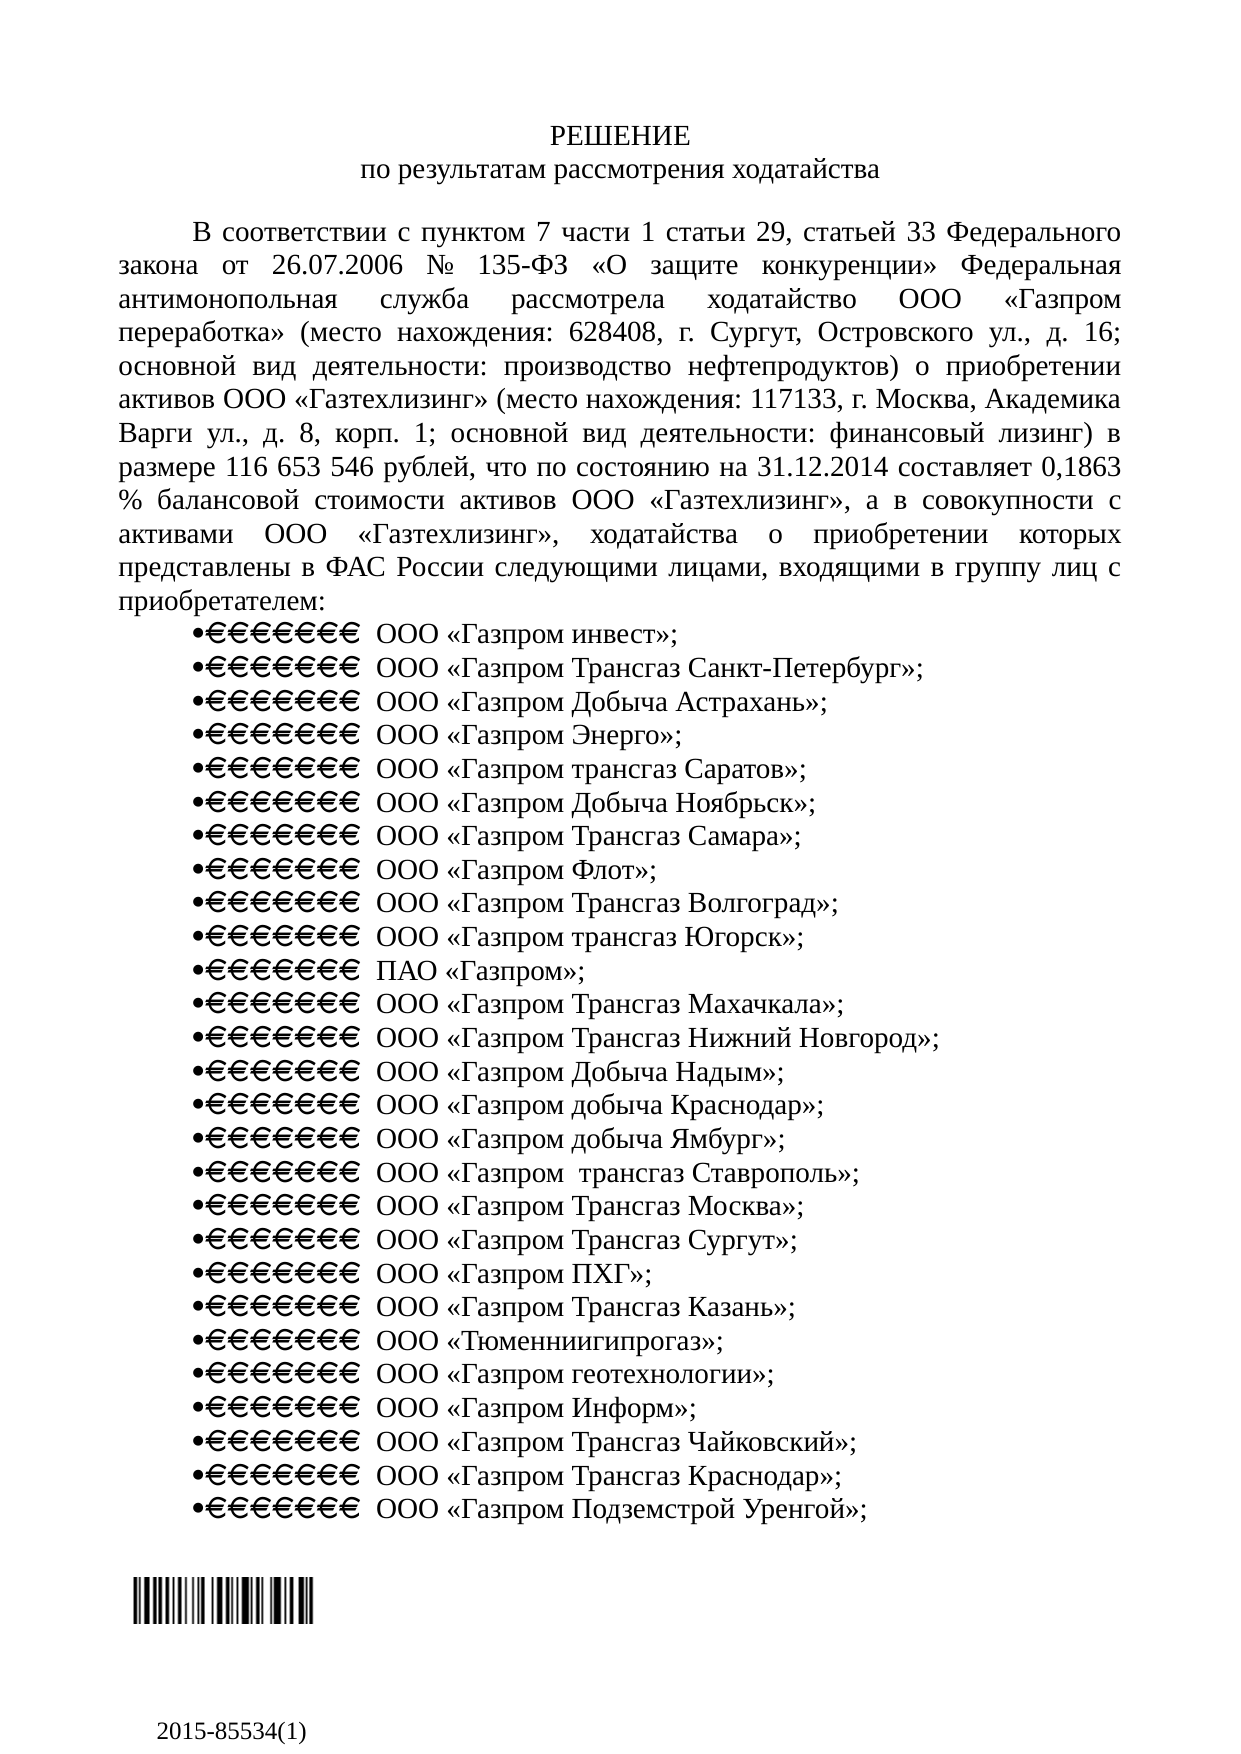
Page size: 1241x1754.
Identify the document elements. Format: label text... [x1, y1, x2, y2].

text · ООО «Газпром Трансгаз Сургут»; [193, 1222, 1122, 1256]
text · ООО «Газпром геотехнологии»; [193, 1357, 1122, 1390]
text · ООО «Газпром Флот»; [193, 852, 1122, 886]
text по результатам рассмотрения ходатайства [118, 152, 1122, 185]
text · ООО «Газпром Трансгаз Казань»; [193, 1289, 1122, 1323]
text · ООО «Газпром Трансгаз Москва»; [193, 1188, 1122, 1222]
text · ООО «Газпром Информ»; [193, 1390, 1122, 1424]
text · ООО «Газпром Добыча Надым»; [193, 1054, 1122, 1087]
text · ООО «Газпром трансгаз Югорск»; [193, 919, 1122, 953]
text · ООО «Газпром Подземстрой Уренгой»; [193, 1491, 1122, 1525]
text · ООО «Газпром Трансгаз Чайковский»; [193, 1424, 1122, 1458]
text · ООО «Газпром Трансгаз Самара»; [193, 818, 1122, 852]
text · ПАО «Газпром»; [193, 953, 1122, 987]
text · ООО «Газпром Трансгаз Волгоград»; [193, 886, 1122, 919]
text В соответствии с пунктом 7 части 1 статьи 29, статьей 33 Федерального закона от 26.07.2006 № 135-ФЗ «О защите конкуренции» Федеральная антимонопольная служба рассмотрела ходатайство ООО «Газпром переработка» (место нахождения: 628408, г. Сургут, Островского ул., д. 16; основной вид деятельности: производство нефтепродуктов) о приобретении активов ООО «Газтехлизинг» (место нахождения: 117133, г. Москва, Академика Варги ул., д. 8, корп. 1; основной вид деятельности: финансовый лизинг) в размере 116 653 546 рублей, что по состоянию на 31.12.2014 составляет 0,1863 % балансовой стоимости активов ООО «Газтехлизинг», а в совокупности с активами ООО «Газтехлизинг», ходатайства о приобретении которых представлены в ФАС России следующими лицами, входящими в группу лиц с приобретателем: [118, 214, 1122, 616]
text · ООО «Газпром Энерго»; [193, 717, 1122, 751]
text · ООО «Газпром Добыча Астрахань»; [193, 684, 1122, 717]
text · ООО «Газпром Трансгаз Махачкала»; [193, 987, 1122, 1020]
text · ООО «Тюменниигипрогаз»; [193, 1323, 1122, 1357]
text · ООО «Газпром добыча Ямбург»; [193, 1121, 1122, 1155]
text · ООО «Газпром трансгаз Ставрополь»; [193, 1155, 1122, 1188]
text · ООО «Газпром Трансгаз Краснодар»; [193, 1458, 1122, 1491]
text · ООО «Газпром ПХГ»; [193, 1256, 1122, 1289]
text · ООО «Газпром Добыча Ноябрьск»; [193, 785, 1122, 818]
picture [118, 1577, 331, 1624]
text РЕШЕНИЕ [118, 118, 1122, 152]
text · ООО «Газпром Трансгаз Нижний Новгород»; [193, 1020, 1122, 1054]
text · ООО «Газпром трансгаз Саратов»; [193, 751, 1122, 785]
text · ООО «Газпром добыча Краснодар»; [193, 1087, 1122, 1121]
text · ООО «Газпром инвест»; [193, 616, 1122, 650]
text · ООО «Газпром Трансгаз Санкт-Петербург»; [193, 650, 1122, 684]
